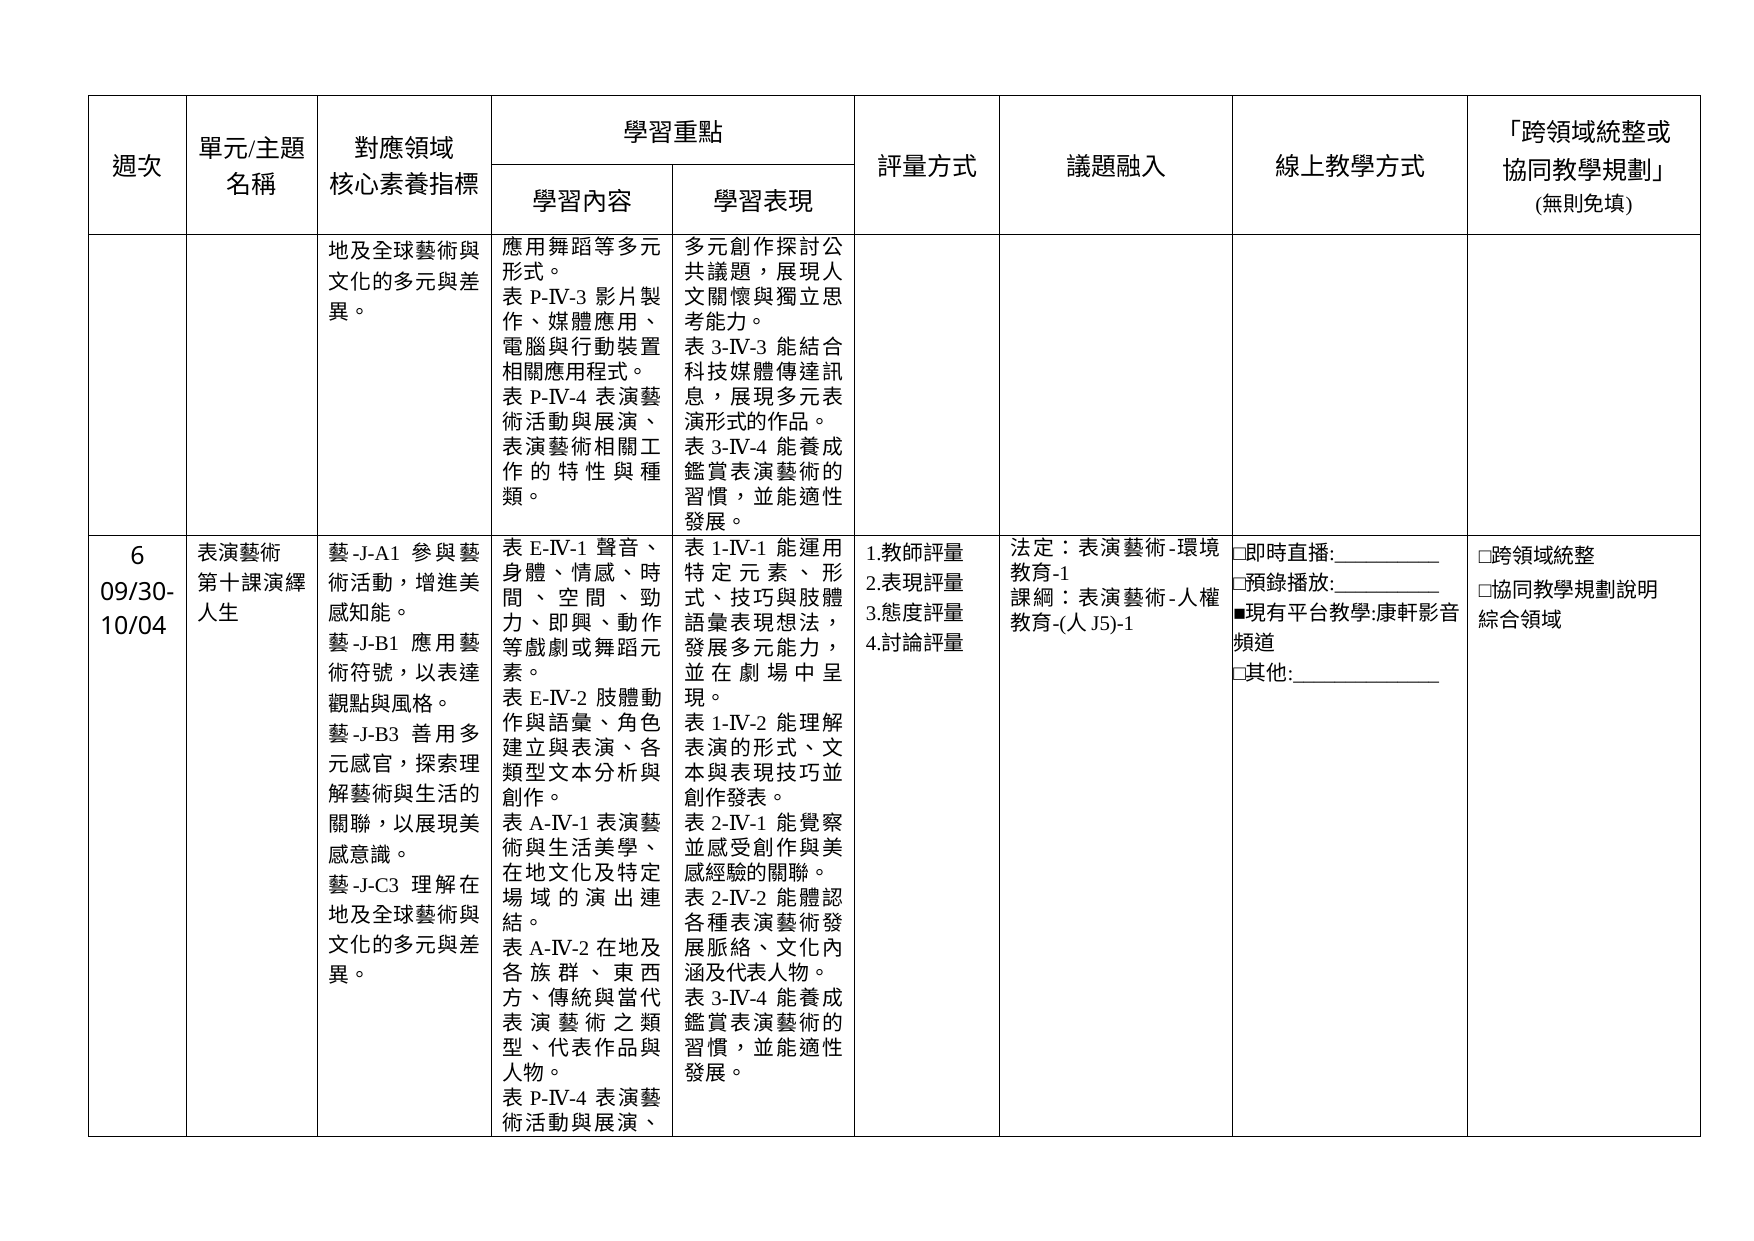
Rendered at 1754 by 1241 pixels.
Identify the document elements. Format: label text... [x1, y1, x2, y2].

table_cell 表E-Ⅳ-1 聲音、身體、情感、時間、空間、勁力、即興、動作等戲劇或舞蹈元素。 表E-Ⅳ-2 肢體動作與語彙、角色建立與表演、各類型文本分析與創作。 表A-Ⅳ-1 表演藝術與生活美學、在地文化及特定場域的演出連結。 表A-Ⅳ-2 在地及各族群、東西方、傳統與當代表演藝術之類型、代表作品與人物。 表P-Ⅳ-4 表演藝術活動與展演、 [492, 536, 672, 1136]
table_cell [89, 235, 186, 535]
table_cell 表演藝術 第十課演繹人生 [187, 536, 317, 1136]
table_header 對應領域 核心素養指標 [318, 96, 491, 234]
table_cell [1468, 235, 1700, 535]
table_header 議題融入 [1000, 96, 1232, 234]
table_cell 應用舞蹈等多元形式。 表P-Ⅳ-3 影片製作、媒體應用、電腦與行動裝置相關應用程式。 表P-Ⅳ-4 表演藝術活動與展演、表演藝術相關工作的特性與種類。 [492, 235, 672, 535]
table_header 線上教學方式 [1233, 96, 1467, 234]
table_cell □跨領域統整 □協同教學規劃說明 綜合領域 [1468, 536, 1700, 1136]
table_header 「跨領域統整或 協同教學規劃｣ (無則免填) [1468, 96, 1700, 234]
table_header 單元/主題名稱 [187, 96, 317, 234]
table_cell 1.教師評量 2.表現評量 3.態度評量 4.討論評量 [855, 536, 999, 1136]
table_cell [1000, 235, 1232, 535]
table_cell 地及全球藝術與文化的多元與差異。 [318, 235, 491, 535]
table_cell 表1-Ⅳ-1 能運用特定元素、形式、技巧與肢體語彙表現想法，發展多元能力，並在劇場中呈現。 表1-Ⅳ-2 能理解表演的形式、文本與表現技巧並創作發表。 表2-Ⅳ-1 能覺察並感受創作與美感經驗的關聯。 表2-Ⅳ-2 能體認各種表演藝術發展脈絡、文化內涵及代表人物。 表3-Ⅳ-4 能養成鑑賞表演藝術的習慣，並能適性發展。 [673, 536, 854, 1136]
table_cell 多元創作探討公共議題，展現人文關懷與獨立思考能力。 表3-Ⅳ-3 能結合科技媒體傳達訊息，展現多元表演形式的作品。 表3-Ⅳ-4 能養成鑑賞表演藝術的習慣，並能適性發展。 [673, 235, 854, 535]
table_cell 6 09/30-10/04 [89, 536, 186, 1136]
table_cell 法定：表演藝術-環境教育-1 課綱：表演藝術-人權教育-(人J5)-1 [1000, 536, 1232, 1136]
table_cell [187, 235, 317, 535]
table_cell □即時直播:__________ □預錄播放:__________ ■現有平台教學:康軒影音頻道 □其他:______________ [1233, 536, 1467, 1136]
table_header 學習重點 [492, 96, 854, 164]
table_cell 學習表現 [673, 165, 854, 234]
table_cell [1233, 235, 1467, 535]
table_cell 藝-J-A1 參與藝術活動，增進美感知能。 藝-J-B1 應用藝術符號，以表達觀點與風格。 藝-J-B3 善用多元感官，探索理解藝術與生活的關聯，以展現美感意識。 藝-J-C3 理解在地及全球藝術與文化的多元與差異。 [318, 536, 491, 1136]
table_header 評量方式 [855, 96, 999, 234]
table_header 週次 [89, 96, 186, 234]
table_cell 學習內容 [492, 165, 672, 234]
table_cell [855, 235, 999, 535]
